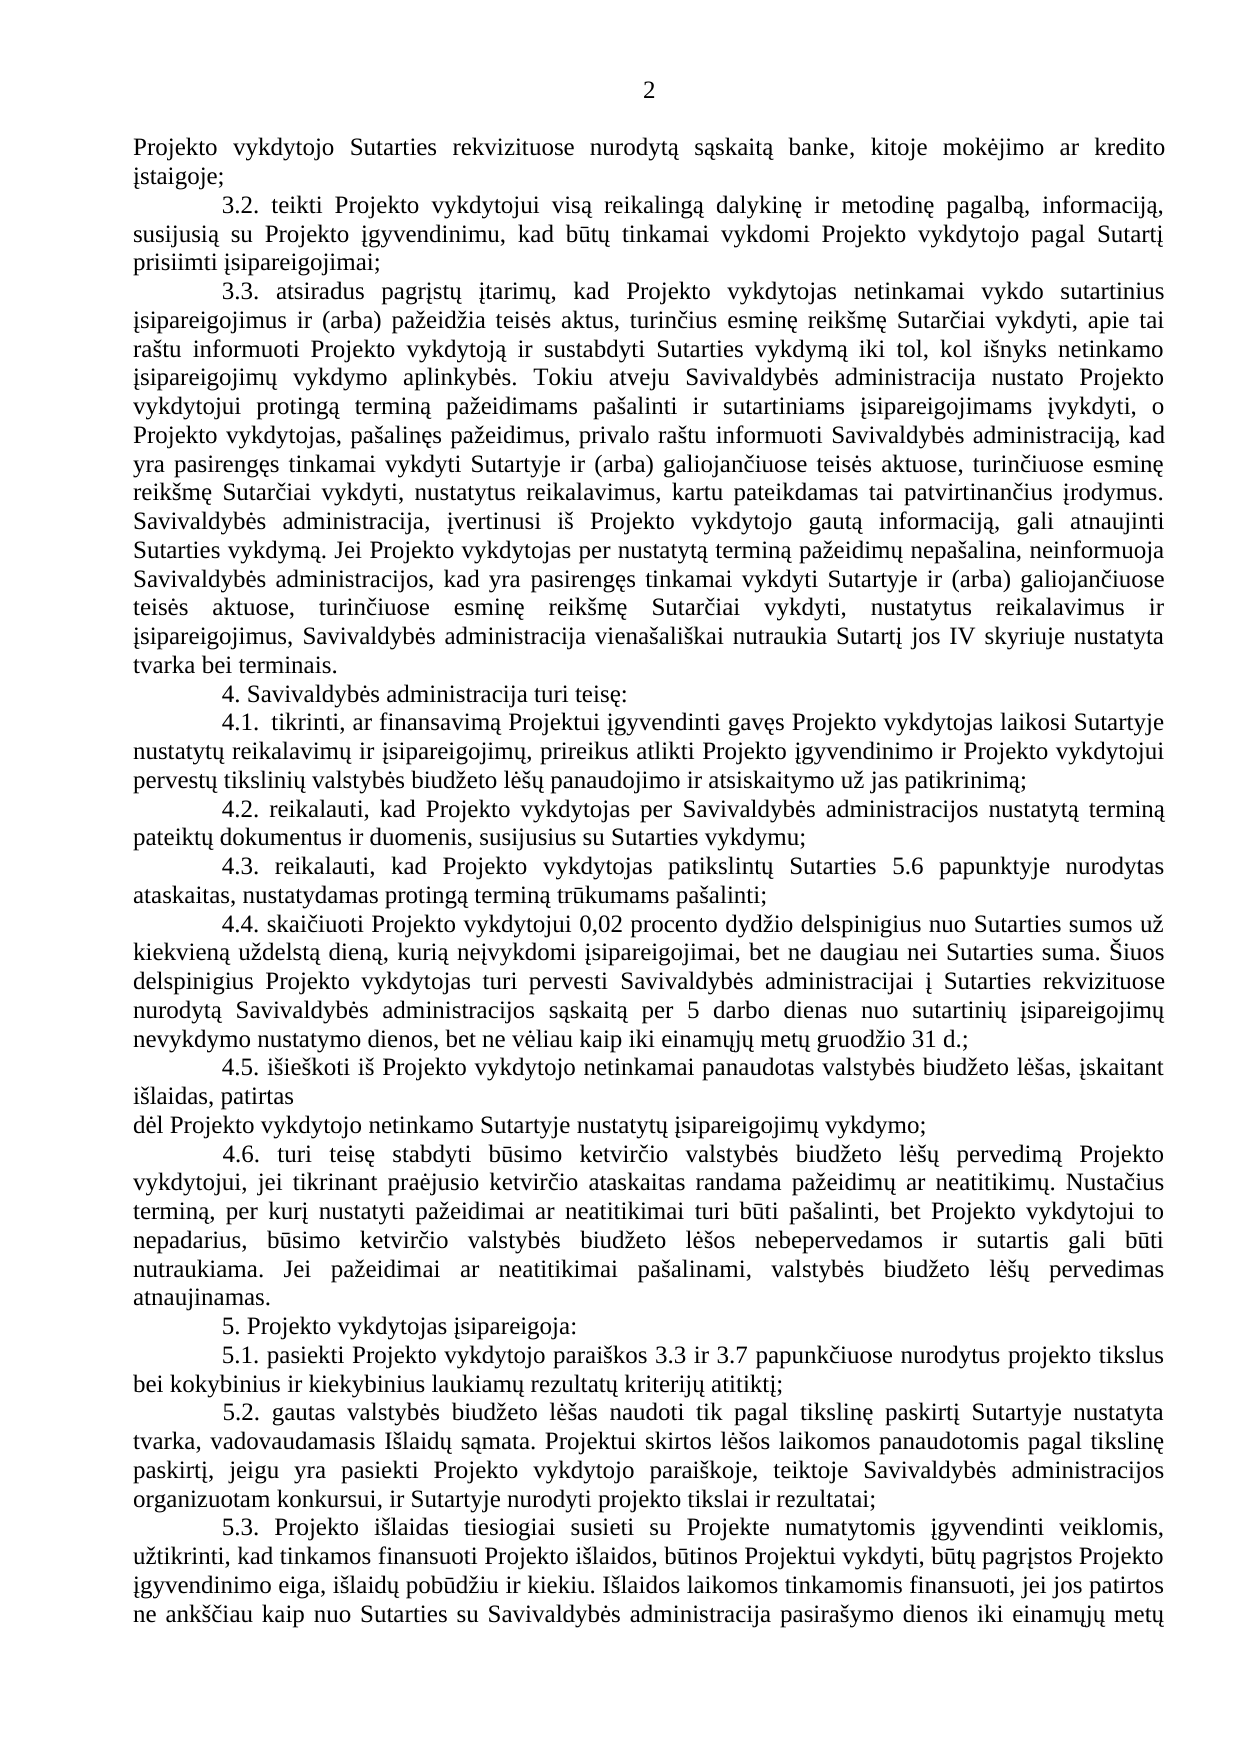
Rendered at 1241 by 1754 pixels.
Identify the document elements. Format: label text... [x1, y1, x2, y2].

text Projekto vykdytojo Sutarties rekvizituose nurodytą sąskaitą banke, kitoje mokėjimo ar kredito įstaigoje; [133, 132, 1165, 190]
text 5. Projekto vykdytojas įsipareigoja: [133, 1311, 1165, 1340]
text 4.1. tikrinti, ar finansavimą Projektui įgyvendinti gavęs Projekto vykdytojas laikosi Sutartyje nustatytų reikalavimų ir įsipareigojimų, prireikus atlikti Projekto įgyvendinimo ir Projekto vykdytojui pervestų tikslinių valstybės biudžeto lėšų panaudojimo ir atsiskaitymo už jas patikrinimą; [133, 707, 1165, 794]
text 3.3. atsiradus pagrįstų įtarimų, kad Projekto vykdytojas netinkamai vykdo sutartinius įsipareigojimus ir (arba) pažeidžia teisės aktus, turinčius esminę reikšmę Sutarčiai vykdyti, apie tai raštu informuoti Projekto vykdytoją ir sustabdyti Sutarties vykdymą iki tol, kol išnyks netinkamo įsipareigojimų vykdymo aplinkybės. Tokiu atveju Savivaldybės administracija nustato Projekto vykdytojui protingą terminą pažeidimams pašalinti ir sutartiniams įsipareigojimams įvykdyti, o Projekto vykdytojas, pašalinęs pažeidimus, privalo raštu informuoti Savivaldybės administraciją, kad yra pasirengęs tinkamai vykdyti Sutartyje ir (arba) galiojančiuose teisės aktuose, turinčiuose esminę reikšmę Sutarčiai vykdyti, nustatytus reikalavimus, kartu pateikdamas tai patvirtinančius įrodymus. Savivaldybės administracija, įvertinusi iš Projekto vykdytojo gautą informaciją, gali atnaujinti Sutarties vykdymą. Jei Projekto vykdytojas per nustatytą terminą pažeidimų nepašalina, neinformuoja Savivaldybės administracijos, kad yra pasirengęs tinkamai vykdyti Sutartyje ir (arba) galiojančiuose teisės aktuose, turinčiuose esminę reikšmę Sutarčiai vykdyti, nustatytus reikalavimus ir įsipareigojimus, Savivaldybės administracija vienašališkai nutraukia Sutartį jos IV skyriuje nustatyta tvarka bei terminais. [133, 276, 1165, 679]
text 3.2. teikti Projekto vykdytojui visą reikalingą dalykinę ir metodinę pagalbą, informaciją, susijusią su Projekto įgyvendinimu, kad būtų tinkamai vykdomi Projekto vykdytojo pagal Sutartį prisiimti įsipareigojimai; [133, 190, 1165, 276]
text 4. Savivaldybės administracija turi teisę: [133, 679, 1165, 707]
text dėl Projekto vykdytojo netinkamo Sutartyje nustatytų įsipareigojimų vykdymo; [133, 1110, 1165, 1139]
text 4.6. turi teisę stabdyti būsimo ketvirčio valstybės biudžeto lėšų pervedimą Projekto vykdytojui, jei tikrinant praėjusio ketvirčio ataskaitas randama pažeidimų ar neatitikimų. Nustačius terminą, per kurį nustatyti pažeidimai ar neatitikimai turi būti pašalinti, bet Projekto vykdytojui to nepadarius, būsimo ketvirčio valstybės biudžeto lėšos nebepervedamos ir sutartis gali būti nutraukiama. Jei pažeidimai ar neatitikimai pašalinami, valstybės biudžeto lėšų pervedimas atnaujinamas. [133, 1139, 1165, 1311]
text 5.3. Projekto išlaidas tiesiogiai susieti su Projekte numatytomis įgyvendinti veiklomis, užtikrinti, kad tinkamos finansuoti Projekto išlaidos, būtinos Projektui vykdyti, būtų pagrįstos Projekto įgyvendinimo eiga, išlaidų pobūdžiu ir kiekiu. Išlaidos laikomos tinkamomis finansuoti, jei jos patirtos ne ankščiau kaip nuo Sutarties su Savivaldybės administracija pasirašymo dienos iki einamųjų metų [133, 1512, 1165, 1627]
text 5.2. gautas valstybės biudžeto lėšas naudoti tik pagal tikslinę paskirtį Sutartyje nustatyta tvarka, vadovaudamasis Išlaidų sąmata. Projektui skirtos lėšos laikomos panaudotomis pagal tikslinę paskirtį, jeigu yra pasiekti Projekto vykdytojo paraiškoje, teiktoje Savivaldybės administracijos organizuotam konkursui, ir Sutartyje nurodyti projekto tikslai ir rezultatai; [133, 1397, 1165, 1512]
text 5.1. pasiekti Projekto vykdytojo paraiškos 3.3 ir 3.7 papunkčiuose nurodytus projekto tikslus bei kokybinius ir kiekybinius laukiamų rezultatų kriterijų atitiktį; [133, 1340, 1165, 1397]
text 4.5. išieškoti iš Projekto vykdytojo netinkamai panaudotas valstybės biudžeto lėšas, įskaitant išlaidas, patirtas [133, 1052, 1165, 1110]
text 4.3. reikalauti, kad Projekto vykdytojas patikslintų Sutarties 5.6 papunktyje nurodytas ataskaitas, nustatydamas protingą terminą trūkumams pašalinti; [133, 851, 1165, 909]
text 4.4. skaičiuoti Projekto vykdytojui 0,02 procento dydžio delspinigius nuo Sutarties sumos už kiekvieną uždelstą dieną, kurią neįvykdomi įsipareigojimai, bet ne daugiau nei Sutarties suma. Šiuos delspinigius Projekto vykdytojas turi pervesti Savivaldybės administracijai į Sutarties rekvizituose nurodytą Savivaldybės administracijos sąskaitą per 5 darbo dienas nuo sutartinių įsipareigojimų nevykdymo nustatymo dienos, bet ne vėliau kaip iki einamųjų metų gruodžio 31 d.; [133, 909, 1165, 1052]
text 4.2. reikalauti, kad Projekto vykdytojas per Savivaldybės administracijos nustatytą terminą pateiktų dokumentus ir duomenis, susijusius su Sutarties vykdymu; [133, 794, 1165, 851]
